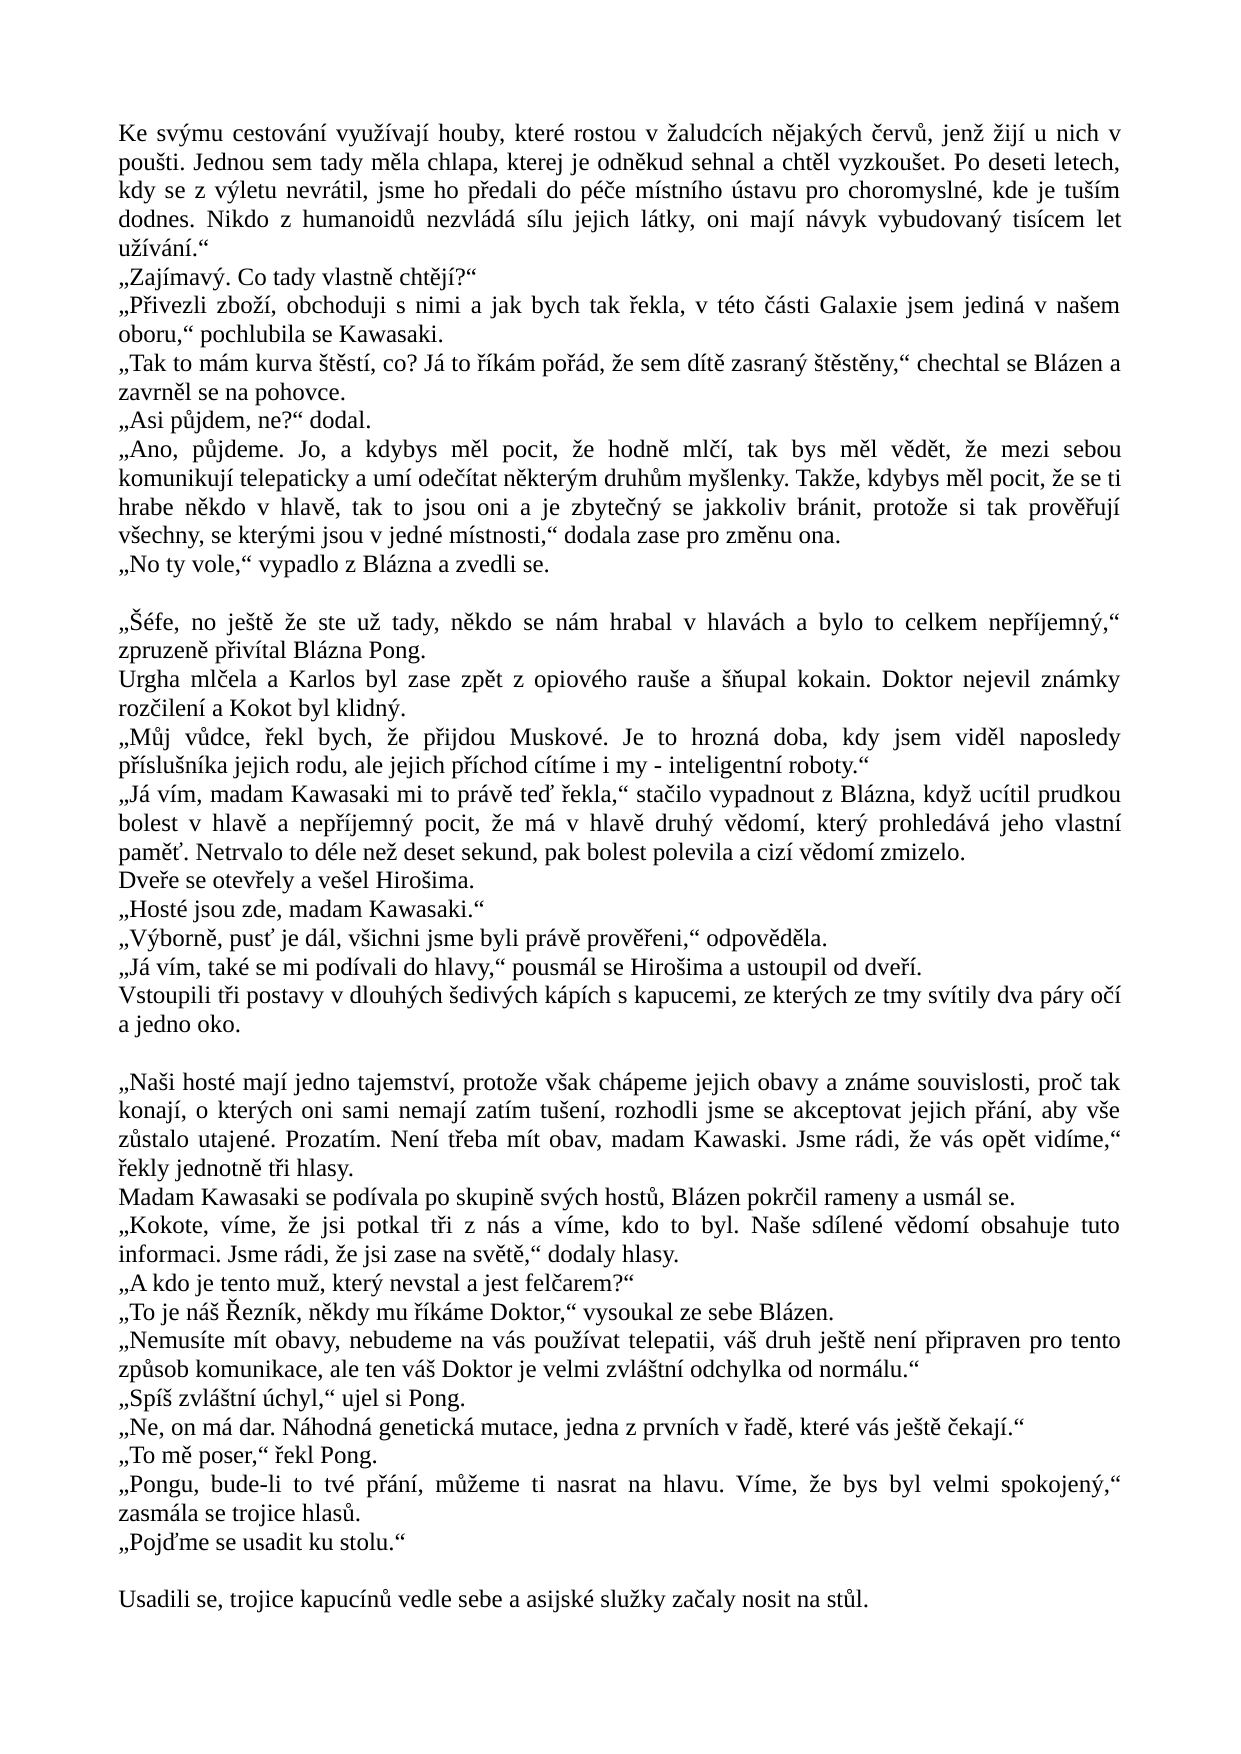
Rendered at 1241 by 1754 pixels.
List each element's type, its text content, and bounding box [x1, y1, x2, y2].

text „Tak to mám kurva štěstí, co? Já to říkám pořád, že sem dítě zasraný štěstěny,“ chechtal se Blázen a zavrněl se na pohovce. [118, 348, 1122, 406]
text „Pongu, bude-li to tvé přání, můžeme ti nasrat na hlavu. Víme, že bys byl velmi spokojený,“ zasmála se trojice hlasů. [118, 1469, 1122, 1527]
text „Naši hosté mají jedno tajemství, protože však chápeme jejich obavy a známe souvislosti, proč tak konají, o kterých oni sami nemají zatím tušení, rozhodli jsme se akceptovat jejich přání, aby vše zůstalo utajené. Prozatím. Není třeba mít obav, madam Kawaski. Jsme rádi, že vás opět vidíme,“ řekly jednotně tři hlasy. [118, 1067, 1122, 1182]
text „Ano, půjdeme. Jo, a kdybys měl pocit, že hodně mlčí, tak bys měl vědět, že mezi sebou komunikují telepaticky a umí odečítat některým druhům myšlenky. Takže, kdybys měl pocit, že se ti hrabe někdo v hlavě, tak to jsou oni a je zbytečný se jakkoliv bránit, protože si tak prověřují všechny, se kterými jsou v jedné místnosti,“ dodala zase pro změnu ona. [118, 434, 1122, 549]
text „Můj vůdce, řekl bych, že přijdou Muskové. Je to hrozná doba, kdy jsem viděl naposledy příslušníka jejich rodu, ale jejich příchod cítíme i my - inteligentní roboty.“ [118, 722, 1122, 779]
text Usadili se, trojice kapucínů vedle sebe a asijské služky začaly nosit na stůl. [118, 1584, 1122, 1613]
text „No ty vole,“ vypadlo z Blázna a zvedli se. [118, 549, 1122, 578]
text „To je náš Řezník, někdy mu říkáme Doktor,“ vysoukal ze sebe Blázen. [118, 1297, 1122, 1326]
text „Výborně, pusť je dál, všichni jsme byli právě prověřeni,“ odpověděla. [118, 923, 1122, 952]
text „Šéfe, no ještě že ste už tady, někdo se nám hrabal v hlavách a bylo to celkem nepříjemný,“ zpruzeně přivítal Blázna Pong. [118, 607, 1122, 664]
text „Nemusíte mít obavy, nebudeme na vás používat telepatii, váš druh ještě není připraven pro tento způsob komunikace, ale ten váš Doktor je velmi zvláštní odchylka od normálu.“ [118, 1326, 1122, 1383]
text „Já vím, madam Kawasaki mi to právě teď řekla,“ stačilo vypadnout z Blázna, když ucítil prudkou bolest v hlavě a nepříjemný pocit, že má v hlavě druhý vědomí, který prohledává jeho vlastní paměť. Netrvalo to déle než deset sekund, pak bolest polevila a cizí vědomí zmizelo. [118, 779, 1122, 866]
text „Přivezli zboží, obchoduji s nimi a jak bych tak řekla, v této části Galaxie jsem jediná v našem oboru,“ pochlubila se Kawasaki. [118, 291, 1122, 348]
text „A kdo je tento muž, který nevstal a jest felčarem?“ [118, 1268, 1122, 1297]
text „Asi půjdem, ne?“ dodal. [118, 406, 1122, 434]
text „To mě poser,“ řekl Pong. [118, 1441, 1122, 1469]
text „Pojďme se usadit ku stolu.“ [118, 1527, 1122, 1556]
text Madam Kawasaki se podívala po skupině svých hostů, Blázen pokrčil rameny a usmál se. [118, 1182, 1122, 1211]
text „Zajímavý. Co tady vlastně chtějí?“ [118, 262, 1122, 291]
text „Spíš zvláštní úchyl,“ ujel si Pong. [118, 1383, 1122, 1412]
text „Ne, on má dar. Náhodná genetická mutace, jedna z prvních v řadě, které vás ještě čekají.“ [118, 1412, 1122, 1441]
text „Hosté jsou zde, madam Kawasaki.“ [118, 894, 1122, 923]
text Urgha mlčela a Karlos byl zase zpět z opiového rauše a šňupal kokain. Doktor nejevil známky rozčilení a Kokot byl klidný. [118, 664, 1122, 722]
text Vstoupili tři postavy v dlouhých šedivých kápích s kapucemi, ze kterých ze tmy svítily dva páry očí a jedno oko. [118, 981, 1122, 1038]
text Dveře se otevřely a vešel Hirošima. [118, 866, 1122, 894]
text „Kokote, víme, že jsi potkal tři z nás a víme, kdo to byl. Naše sdílené vědomí obsahuje tuto informaci. Jsme rádi, že jsi zase na světě,“ dodaly hlasy. [118, 1211, 1122, 1268]
text „Já vím, také se mi podívali do hlavy,“ pousmál se Hirošima a ustoupil od dveří. [118, 952, 1122, 981]
text Ke svýmu cestování využívají houby, které rostou v žaludcích nějakých červů, jenž žijí u nich v poušti. Jednou sem tady měla chlapa, kterej je odněkud sehnal a chtěl vyzkoušet. Po deseti letech, kdy se z výletu nevrátil, jsme ho předali do péče místního ústavu pro choromyslné, kde je tuším dodnes. Nikdo z humanoidů nezvládá sílu jejich látky, oni mají návyk vybudovaný tisícem let užívání.“ [118, 118, 1122, 262]
